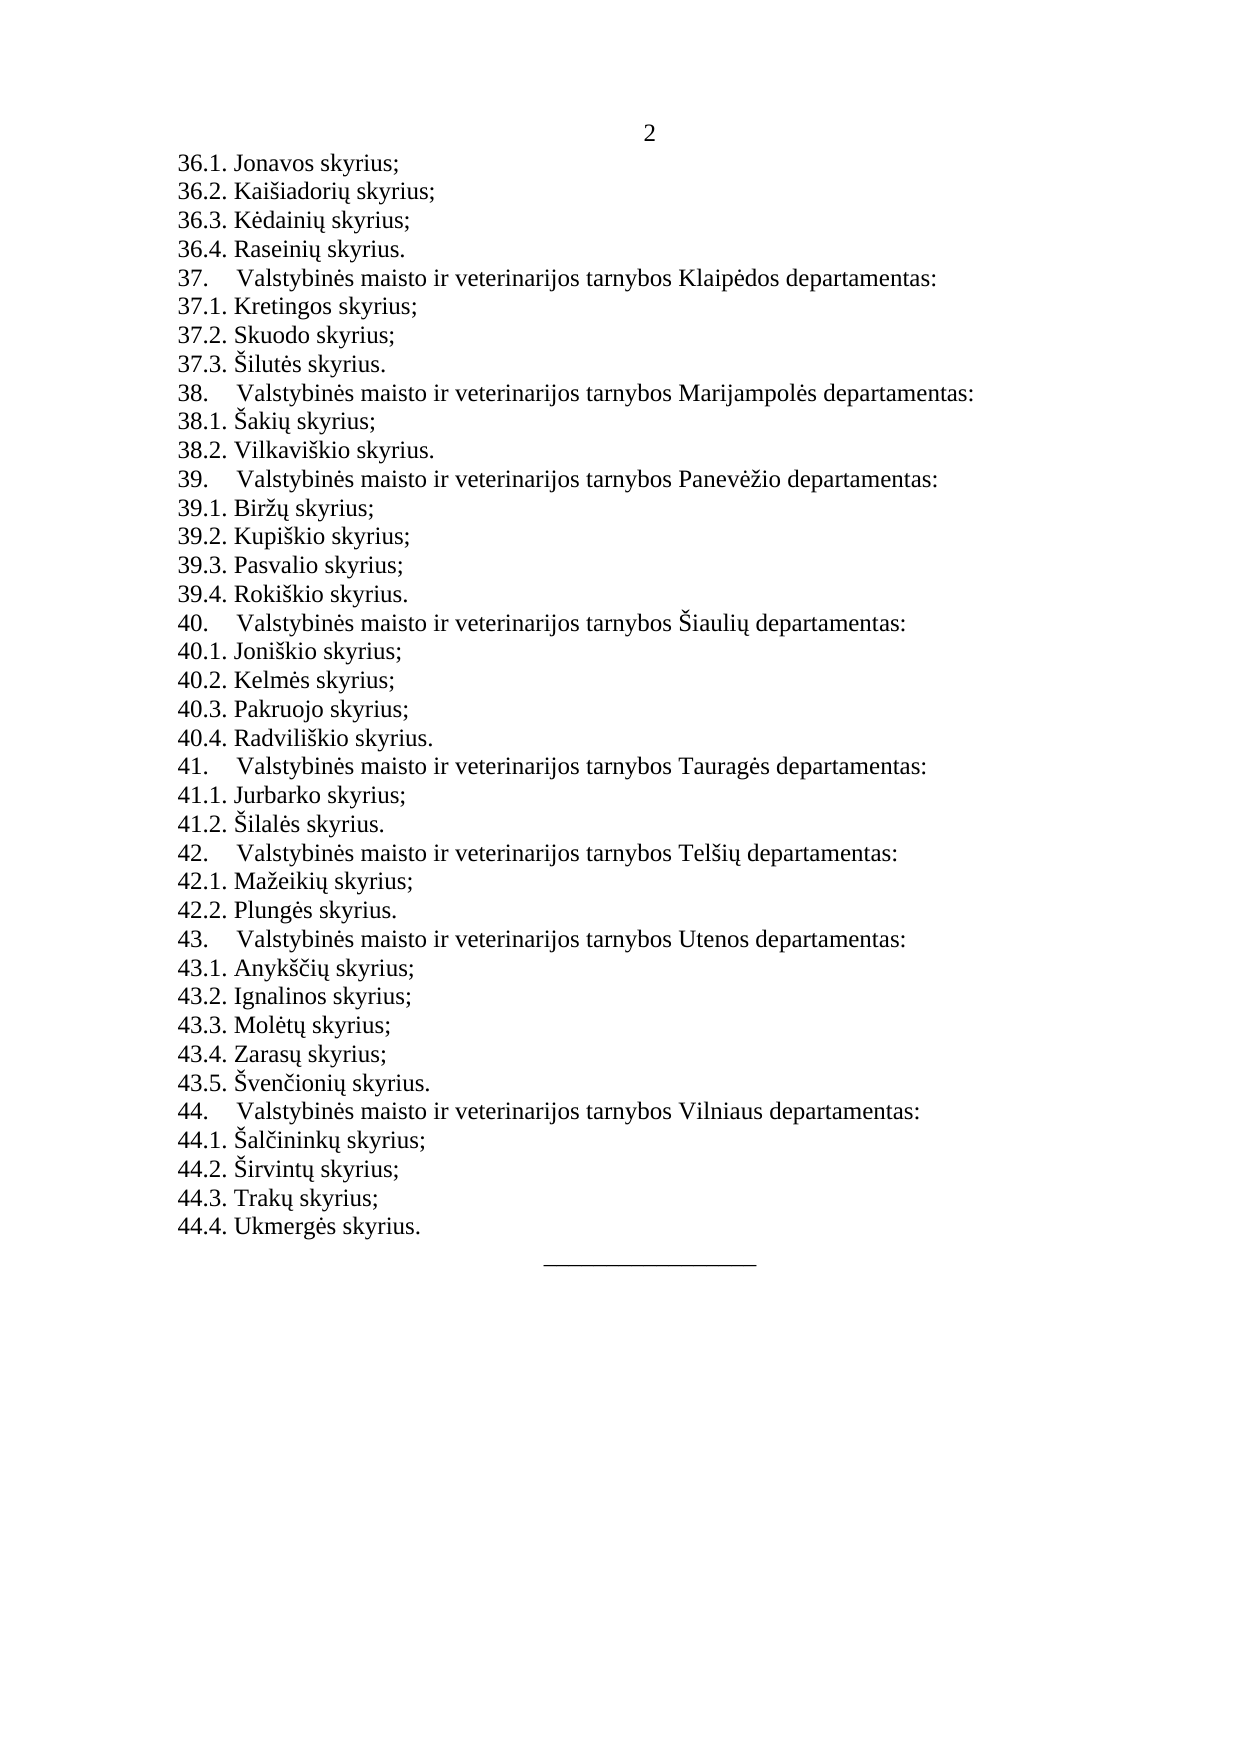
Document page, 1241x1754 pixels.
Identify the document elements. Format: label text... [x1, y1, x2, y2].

text 41.1. Jurbarko skyrius; [177, 780, 1122, 809]
text 40. Valstybinės maisto ir veterinarijos tarnybos Šiaulių departamentas: [177, 608, 1122, 636]
text 44. Valstybinės maisto ir veterinarijos tarnybos Vilniaus departamentas: [177, 1096, 1122, 1125]
text 37.3. Šilutės skyrius. [177, 349, 1122, 378]
text 40.4. Radviliškio skyrius. [177, 723, 1122, 751]
text 39. Valstybinės maisto ir veterinarijos tarnybos Panevėžio departamentas: [177, 464, 1122, 493]
text 43.4. Zarasų skyrius; [177, 1039, 1122, 1068]
text 44.3. Trakų skyrius; [177, 1183, 1122, 1211]
text 43.1. Anykščių skyrius; [177, 953, 1122, 981]
text _________________ [177, 1240, 1122, 1269]
text 37. Valstybinės maisto ir veterinarijos tarnybos Klaipėdos departamentas: [177, 263, 1122, 291]
text 43.5. Švenčionių skyrius. [177, 1068, 1122, 1096]
text 39.3. Pasvalio skyrius; [177, 550, 1122, 579]
text 36.4. Raseinių skyrius. [177, 234, 1122, 263]
text 36.1. Jonavos skyrius; [177, 148, 1122, 176]
text 40.2. Kelmės skyrius; [177, 665, 1122, 694]
text 44.4. Ukmergės skyrius. [177, 1211, 1122, 1240]
text 39.2. Kupiškio skyrius; [177, 521, 1122, 550]
text 41.2. Šilalės skyrius. [177, 809, 1122, 838]
text 42.2. Plungės skyrius. [177, 895, 1122, 924]
text 37.2. Skuodo skyrius; [177, 320, 1122, 349]
text 38. Valstybinės maisto ir veterinarijos tarnybos Marijampolės departamentas: [177, 378, 1122, 406]
text 40.1. Joniškio skyrius; [177, 636, 1122, 665]
text 44.1. Šalčininkų skyrius; [177, 1125, 1122, 1154]
text 38.2. Vilkaviškio skyrius. [177, 435, 1122, 464]
text 39.4. Rokiškio skyrius. [177, 579, 1122, 608]
text 43.2. Ignalinos skyrius; [177, 981, 1122, 1010]
text 37.1. Kretingos skyrius; [177, 291, 1122, 320]
text 43. Valstybinės maisto ir veterinarijos tarnybos Utenos departamentas: [177, 924, 1122, 953]
text 42.1. Mažeikių skyrius; [177, 866, 1122, 895]
text 43.3. Molėtų skyrius; [177, 1010, 1122, 1039]
text 42. Valstybinės maisto ir veterinarijos tarnybos Telšių departamentas: [177, 838, 1122, 866]
text 40.3. Pakruojo skyrius; [177, 694, 1122, 723]
text 44.2. Širvintų skyrius; [177, 1154, 1122, 1183]
text 36.2. Kaišiadorių skyrius; [177, 176, 1122, 205]
text 41. Valstybinės maisto ir veterinarijos tarnybos Tauragės departamentas: [177, 751, 1122, 780]
text 36.3. Kėdainių skyrius; [177, 205, 1122, 234]
text 39.1. Biržų skyrius; [177, 493, 1122, 521]
text 38.1. Šakių skyrius; [177, 406, 1122, 435]
